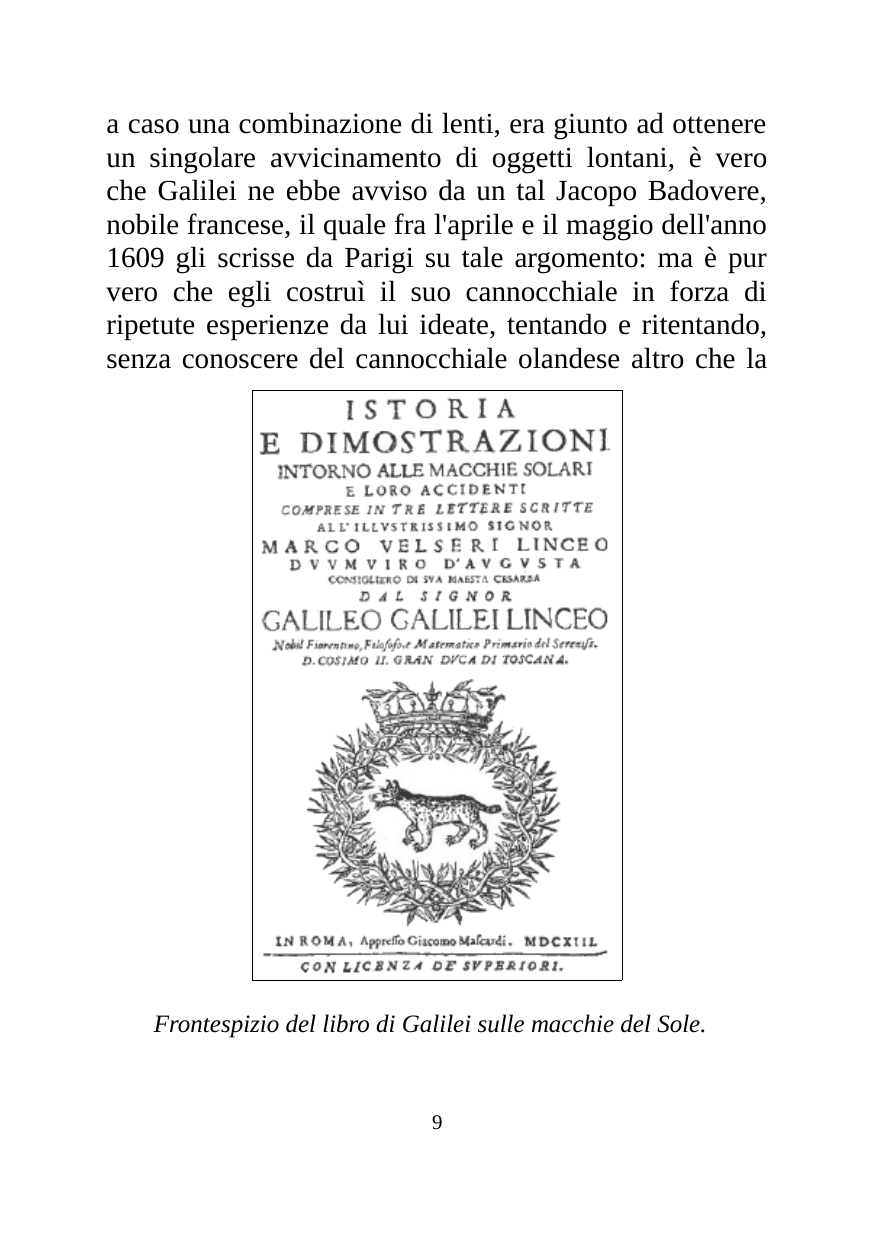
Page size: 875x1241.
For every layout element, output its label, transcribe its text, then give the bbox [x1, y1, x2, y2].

text a caso una combinazione di lenti, era giunto ad ottenere un singolare avvicinamento di oggetti lontani, è vero che Galilei ne ebbe avviso da un tal Jacopo Badovere, nobile francese, il quale fra l'aprile e il maggio dell'anno 1609 gli scrisse da Parigi su tale argomento: ma è pur vero che egli costruì il suo cannocchiale in forza di ripetute esperienze da lui ideate, tentando e ritentando, senza conoscere del cannocchiale olandese altro che la [106, 106, 768, 374]
text Frontespizio del libro di Galilei sulle macchie del Sole. [124, 390, 750, 1038]
picture [255, 392, 619, 977]
